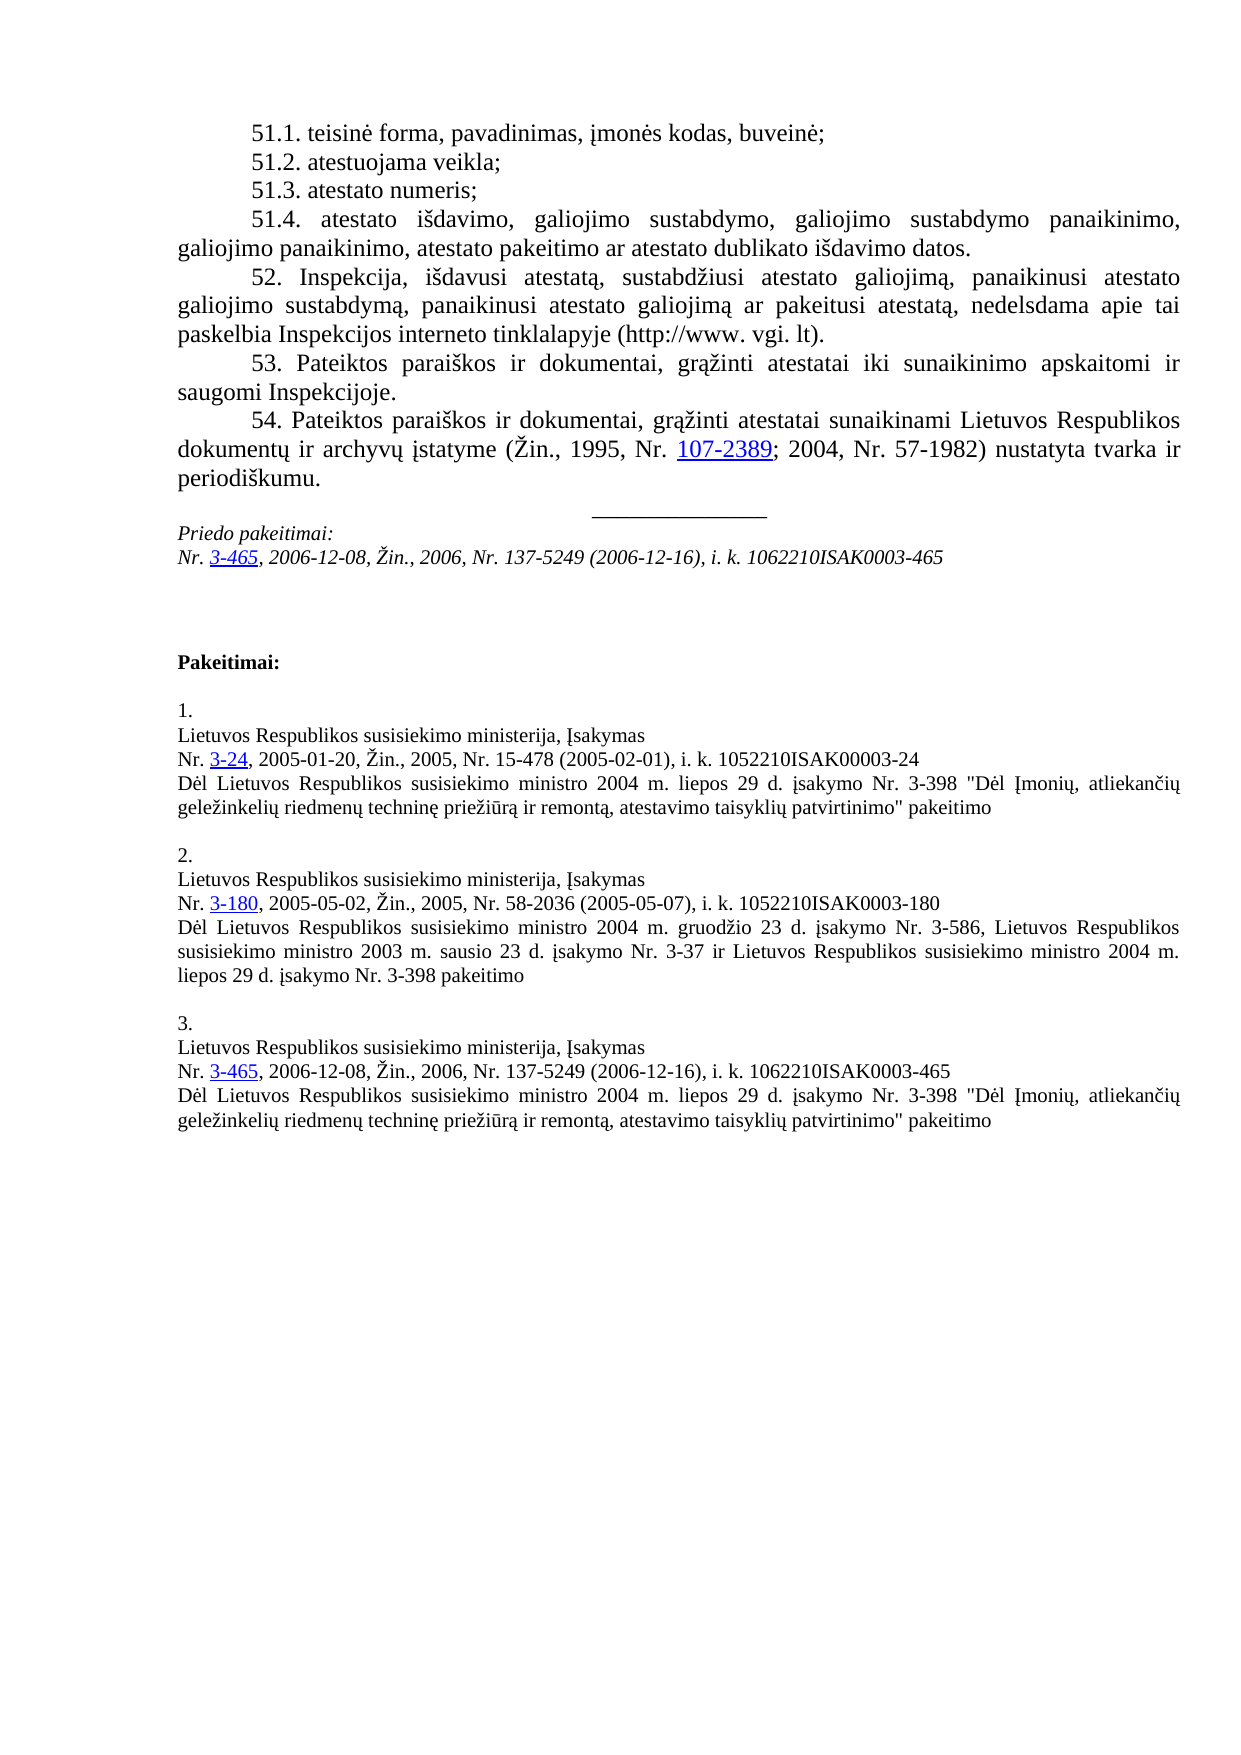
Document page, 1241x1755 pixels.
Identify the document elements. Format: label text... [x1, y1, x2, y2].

text ______________ [177, 492, 1181, 521]
text 51.1. teisinė forma, pavadinimas, įmonės kodas, buveinė; [177, 118, 1181, 147]
text Nr. 3-465, 2006-12-08, Žin., 2006, Nr. 137-5249 (2006-12-16), i. k. 1062210ISAK0003-465 [177, 1059, 1181, 1083]
text Nr. 3-180, 2005-05-02, Žin., 2005, Nr. 58-2036 (2005-05-07), i. k. 1052210ISAK0003-180 [177, 891, 1181, 915]
text 54. Pateiktos paraiškos ir dokumentai, grąžinti atestatai sunaikinami Lietuvos Respublikos dokumentų ir archyvų įstatyme (Žin., 1995, Nr. 107-2389; 2004, Nr. 57-1982) nustatyta tvarka ir periodiškumu. [177, 406, 1181, 492]
text 51.2. atestuojama veikla; [177, 147, 1181, 176]
text 51.4. atestato išdavimo, galiojimo sustabdymo, galiojimo sustabdymo panaikinimo, galiojimo panaikinimo, atestato pakeitimo ar atestato dublikato išdavimo datos. [177, 204, 1181, 262]
text Lietuvos Respublikos susisiekimo ministerija, Įsakymas [177, 722, 1181, 747]
text Priedo pakeitimai: [177, 521, 1181, 545]
text Dėl Lietuvos Respublikos susisiekimo ministro 2004 m. gruodžio 23 d. įsakymo Nr. 3-586, Lietuvos Respublikos susisiekimo ministro 2003 m. sausio 23 d. įsakymo Nr. 3-37 ir Lietuvos Respublikos susisiekimo ministro 2004 m. liepos 29 d. įsakymo Nr. 3-398 pakeitimo [177, 915, 1181, 987]
text 2. [177, 843, 1181, 867]
text 53. Pateiktos paraiškos ir dokumentai, grąžinti atestatai iki sunaikinimo apskaitomi ir saugomi Inspekcijoje. [177, 348, 1181, 406]
text 1. [177, 698, 1181, 722]
text Nr. 3-24, 2005-01-20, Žin., 2005, Nr. 15-478 (2005-02-01), i. k. 1052210ISAK00003-24 [177, 747, 1181, 771]
text 3. [177, 1011, 1181, 1035]
text Dėl Lietuvos Respublikos susisiekimo ministro 2004 m. liepos 29 d. įsakymo Nr. 3-398 "Dėl Įmonių, atliekančių geležinkelių riedmenų techninę priežiūrą ir remontą, atestavimo taisyklių patvirtinimo" pakeitimo [177, 771, 1181, 819]
text 52. Inspekcija, išdavusi atestatą, sustabdžiusi atestato galiojimą, panaikinusi atestato galiojimo sustabdymą, panaikinusi atestato galiojimą ar pakeitusi atestatą, nedelsdama apie tai paskelbia Inspekcijos interneto tinklalapyje (http://www. vgi. lt). [177, 262, 1181, 348]
text Lietuvos Respublikos susisiekimo ministerija, Įsakymas [177, 867, 1181, 891]
text Lietuvos Respublikos susisiekimo ministerija, Įsakymas [177, 1035, 1181, 1059]
text Nr. 3-465, 2006-12-08, Žin., 2006, Nr. 137-5249 (2006-12-16), i. k. 1062210ISAK0003-465 [177, 545, 1181, 569]
text Dėl Lietuvos Respublikos susisiekimo ministro 2004 m. liepos 29 d. įsakymo Nr. 3-398 "Dėl Įmonių, atliekančių geležinkelių riedmenų techninę priežiūrą ir remontą, atestavimo taisyklių patvirtinimo" pakeitimo [177, 1083, 1181, 1132]
text Pakeitimai: [177, 650, 1181, 674]
text 51.3. atestato numeris; [177, 176, 1181, 204]
